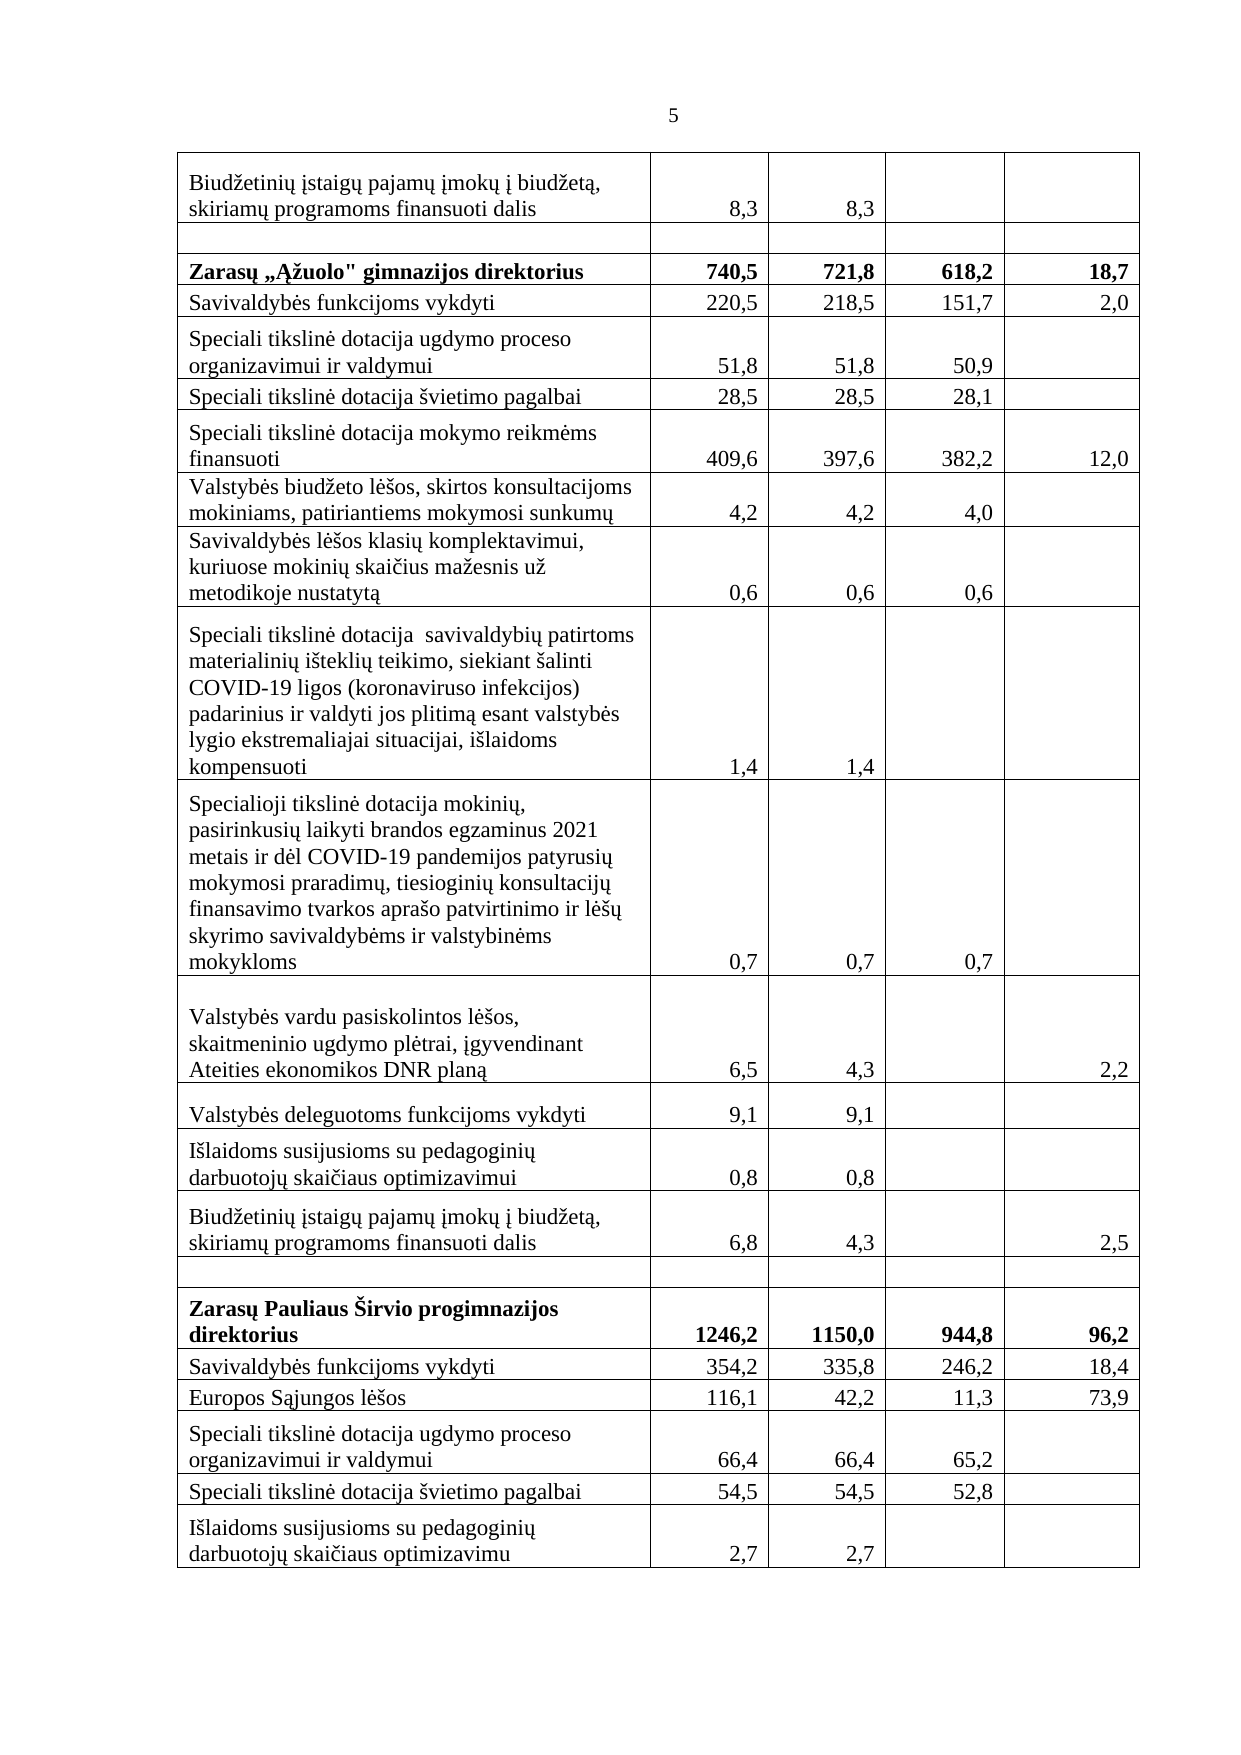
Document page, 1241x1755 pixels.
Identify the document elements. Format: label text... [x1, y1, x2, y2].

table_cell Savivaldybės lėšos klasių komplektavimui, kuriuose mokinių skaičius mažesnis už metodikoje nustatytą [178, 527, 650, 606]
table_cell 6,8 [651, 1191, 768, 1256]
table_cell 42,2 [769, 1380, 885, 1410]
table_cell 740,5 [651, 254, 768, 284]
table_cell [651, 223, 768, 253]
table_cell [886, 223, 1004, 253]
table_cell 28,5 [769, 379, 885, 409]
table_cell [178, 223, 650, 253]
table_cell 28,1 [886, 379, 1004, 409]
table_cell 409,6 [651, 410, 768, 472]
table_cell 4,2 [769, 473, 885, 526]
table_cell [769, 1257, 885, 1287]
table_cell [1005, 1474, 1139, 1504]
table_cell 9,1 [769, 1083, 885, 1128]
table_cell 50,9 [886, 317, 1004, 378]
table_cell 944,8 [886, 1288, 1004, 1348]
table_cell 0,7 [651, 780, 768, 974]
table_cell 397,6 [769, 410, 885, 472]
table_cell [886, 976, 1004, 1082]
table_cell 1,4 [769, 607, 885, 779]
table_cell 28,5 [651, 379, 768, 409]
table_cell 18,4 [1005, 1349, 1139, 1379]
table_cell Savivaldybės funkcijoms vykdyti [178, 285, 650, 316]
table_cell [1005, 1411, 1139, 1473]
table_cell Speciali tikslinė dotacija savivaldybių patirtoms materialinių išteklių teikimo, siekiant šalinti COVID-19 ligos (koronaviruso infekcijos) padarinius ir valdyti jos plitimą esant valstybės lygio ekstremaliajai situacijai, išlaidoms kompensuoti [178, 607, 650, 779]
table_cell 0,8 [769, 1129, 885, 1190]
table_cell 8,3 [651, 153, 768, 222]
table_cell 0,6 [651, 527, 768, 606]
table_cell [1005, 473, 1139, 526]
table_cell Valstybės biudžeto lėšos, skirtos konsultacijoms mokiniams, patiriantiems mokymosi sunkumų [178, 473, 650, 526]
table_cell Valstybės deleguotoms funkcijoms vykdyti [178, 1083, 650, 1128]
table_cell 0,6 [886, 527, 1004, 606]
table_cell 4,0 [886, 473, 1004, 526]
table_cell 2,2 [1005, 976, 1139, 1082]
table_cell Savivaldybės funkcijoms vykdyti [178, 1349, 650, 1379]
table_cell [1005, 223, 1139, 253]
table_cell 73,9 [1005, 1380, 1139, 1410]
table_cell [1005, 153, 1139, 222]
table_cell [886, 1191, 1004, 1256]
table_cell 54,5 [651, 1474, 768, 1504]
table_cell 2,0 [1005, 285, 1139, 316]
table_cell [651, 1257, 768, 1287]
table_cell Išlaidoms susijusioms su pedagoginių darbuotojų skaičiaus optimizavimu [178, 1505, 650, 1567]
table_cell 18,7 [1005, 254, 1139, 284]
table_cell [1005, 379, 1139, 409]
table_cell 51,8 [651, 317, 768, 378]
table_cell 354,2 [651, 1349, 768, 1379]
table_cell Speciali tikslinė dotacija mokymo reikmėms finansuoti [178, 410, 650, 472]
table_cell Speciali tikslinė dotacija švietimo pagalbai [178, 1474, 650, 1504]
table_cell [886, 1129, 1004, 1190]
table_cell 66,4 [769, 1411, 885, 1473]
table_cell 11,3 [886, 1380, 1004, 1410]
table_cell 4,3 [769, 1191, 885, 1256]
table_cell [886, 1505, 1004, 1567]
table_cell 220,5 [651, 285, 768, 316]
table_cell Zarasų „Ąžuolo" gimnazijos direktorius [178, 254, 650, 284]
table_cell 8,3 [769, 153, 885, 222]
table_cell 96,2 [1005, 1288, 1139, 1348]
table_cell 4,2 [651, 473, 768, 526]
table_cell 65,2 [886, 1411, 1004, 1473]
table_cell Išlaidoms susijusioms su pedagoginių darbuotojų skaičiaus optimizavimui [178, 1129, 650, 1190]
table_cell 2,5 [1005, 1191, 1139, 1256]
table_cell 12,0 [1005, 410, 1139, 472]
table_cell 618,2 [886, 254, 1004, 284]
table_cell Speciali tikslinė dotacija ugdymo proceso organizavimui ir valdymui [178, 1411, 650, 1473]
table_cell [1005, 607, 1139, 779]
table_cell 0,8 [651, 1129, 768, 1190]
table_cell 1,4 [651, 607, 768, 779]
table_cell 116,1 [651, 1380, 768, 1410]
table_cell 6,5 [651, 976, 768, 1082]
table_cell 51,8 [769, 317, 885, 378]
table_cell 66,4 [651, 1411, 768, 1473]
table_cell 335,8 [769, 1349, 885, 1379]
table_cell Speciali tikslinė dotacija ugdymo proceso organizavimui ir valdymui [178, 317, 650, 378]
table_cell [886, 607, 1004, 779]
table_cell Valstybės vardu pasiskolintos lėšos, skaitmeninio ugdymo plėtrai, įgyvendinant Ateities ekonomikos DNR planą [178, 976, 650, 1082]
table_cell [886, 153, 1004, 222]
table_cell [886, 1083, 1004, 1128]
table_cell 246,2 [886, 1349, 1004, 1379]
table_cell Specialioji tikslinė dotacija mokinių, pasirinkusių laikyti brandos egzaminus 2021 metais ir dėl COVID-19 pandemijos patyrusių mokymosi praradimų, tiesioginių konsultacijų finansavimo tvarkos aprašo patvirtinimo ir lėšų skyrimo savivaldybėms ir valstybinėms mokykloms [178, 780, 650, 974]
table_cell [1005, 1129, 1139, 1190]
table_cell [178, 1257, 650, 1287]
table_cell 382,2 [886, 410, 1004, 472]
table_cell Biudžetinių įstaigų pajamų įmokų į biudžetą, skiriamų programoms finansuoti dalis [178, 153, 650, 222]
table_cell Speciali tikslinė dotacija švietimo pagalbai [178, 379, 650, 409]
table_cell 52,8 [886, 1474, 1004, 1504]
table_cell [1005, 1083, 1139, 1128]
table_cell 2,7 [769, 1505, 885, 1567]
table_cell 54,5 [769, 1474, 885, 1504]
table_cell [1005, 527, 1139, 606]
table_cell 0,7 [886, 780, 1004, 974]
table_cell 1150,0 [769, 1288, 885, 1348]
table_cell 151,7 [886, 285, 1004, 316]
table_cell [769, 223, 885, 253]
table_cell [1005, 317, 1139, 378]
table_cell 0,6 [769, 527, 885, 606]
table_cell 1246,2 [651, 1288, 768, 1348]
table_cell 4,3 [769, 976, 885, 1082]
table_cell 0,7 [769, 780, 885, 974]
table_cell Biudžetinių įstaigų pajamų įmokų į biudžetą, skiriamų programoms finansuoti dalis [178, 1191, 650, 1256]
table_cell Europos Sąjungos lėšos [178, 1380, 650, 1410]
table_cell 9,1 [651, 1083, 768, 1128]
table_cell 218,5 [769, 285, 885, 316]
table_cell [1005, 1257, 1139, 1287]
table_cell [1005, 1505, 1139, 1567]
table_cell [1005, 780, 1139, 974]
table_cell Zarasų Pauliaus Širvio progimnazijos direktorius [178, 1288, 650, 1348]
table_cell [886, 1257, 1004, 1287]
table_cell 721,8 [769, 254, 885, 284]
table_cell 2,7 [651, 1505, 768, 1567]
